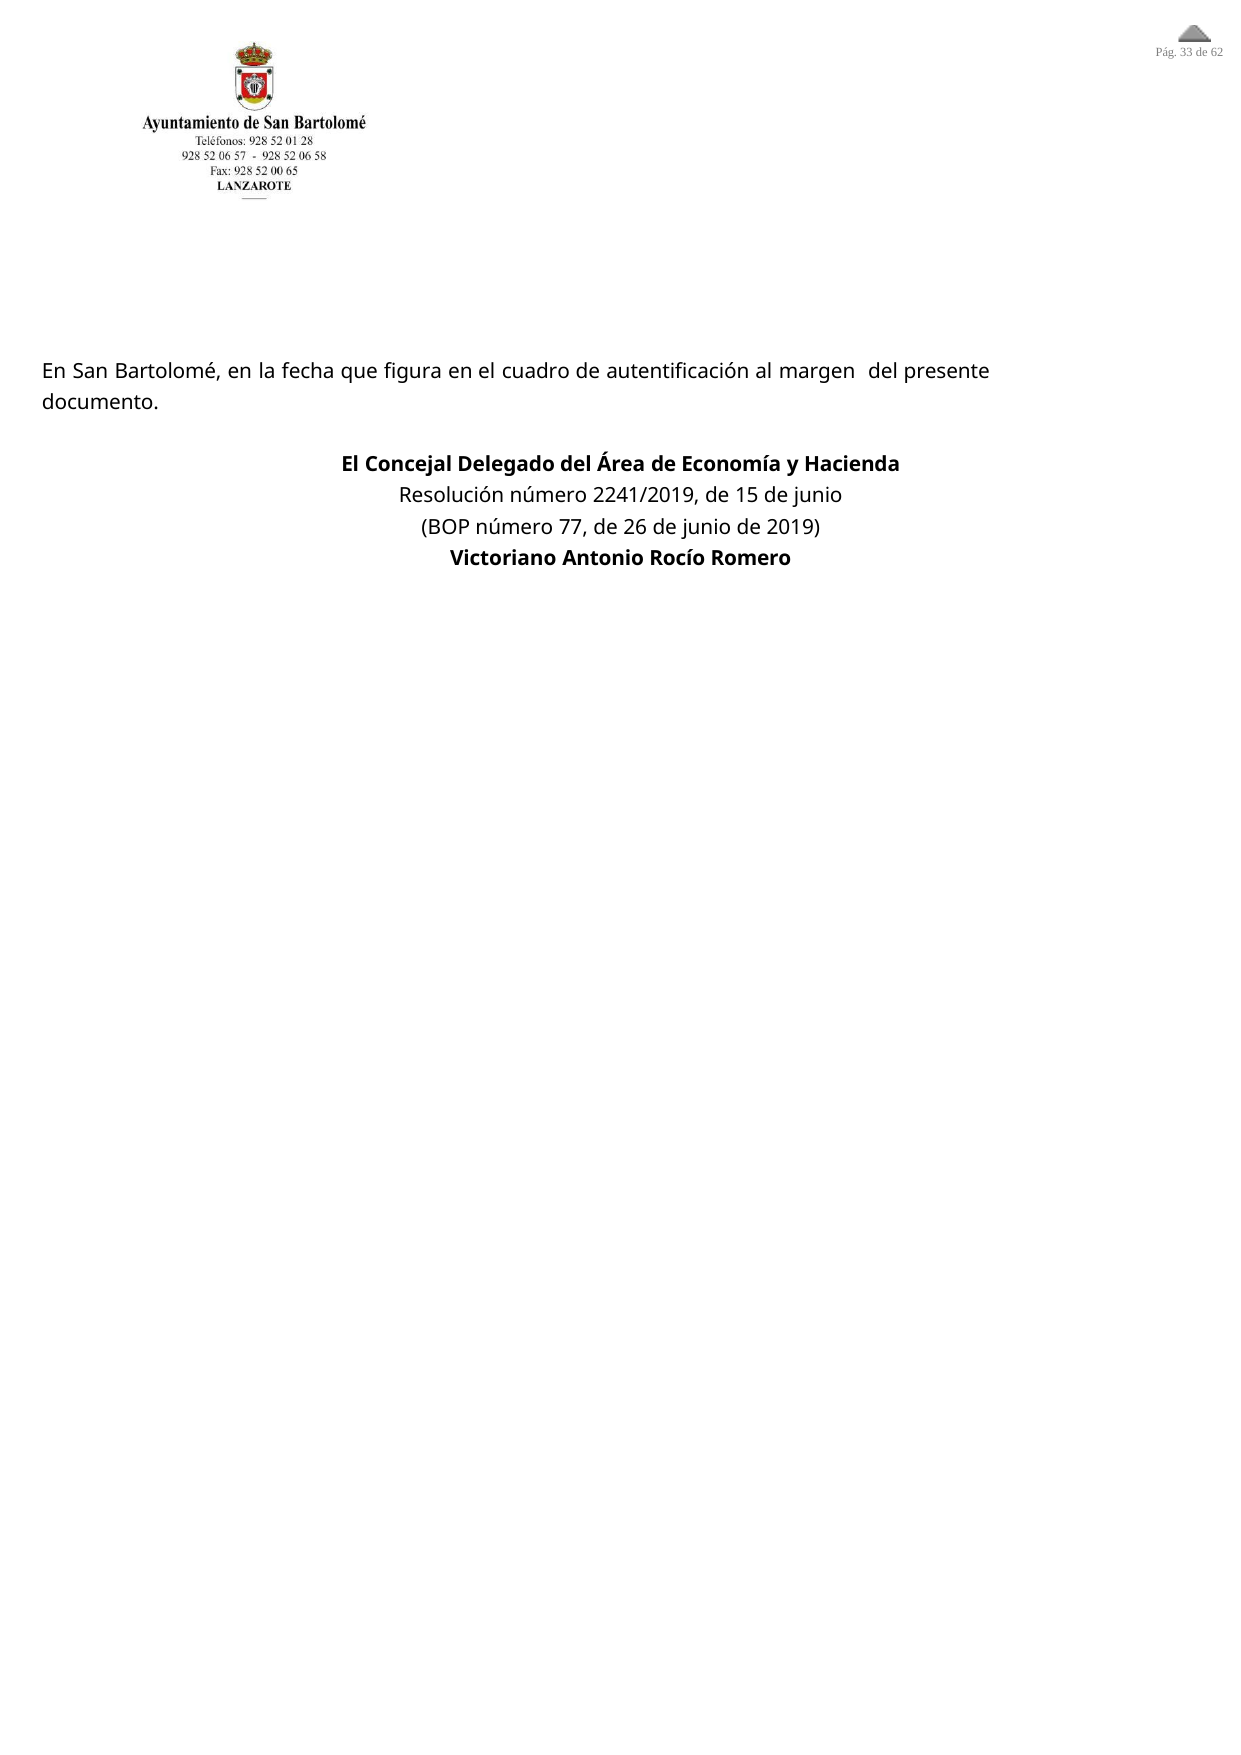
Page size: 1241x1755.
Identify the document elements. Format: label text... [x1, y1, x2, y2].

text Resolución número 2241/2019, de 15 de junio (BOP número 77, de 26 de junio de 2019) Victoriano Antonio Rocío Romero [381, 481, 860, 572]
text En San Bartolomé, en la fecha que figura en el cuadro de autentificación al margen del presente documento. [42, 356, 1068, 416]
text El Concejal Delegado del Área de Economía y Hacienda [198, 449, 1043, 478]
